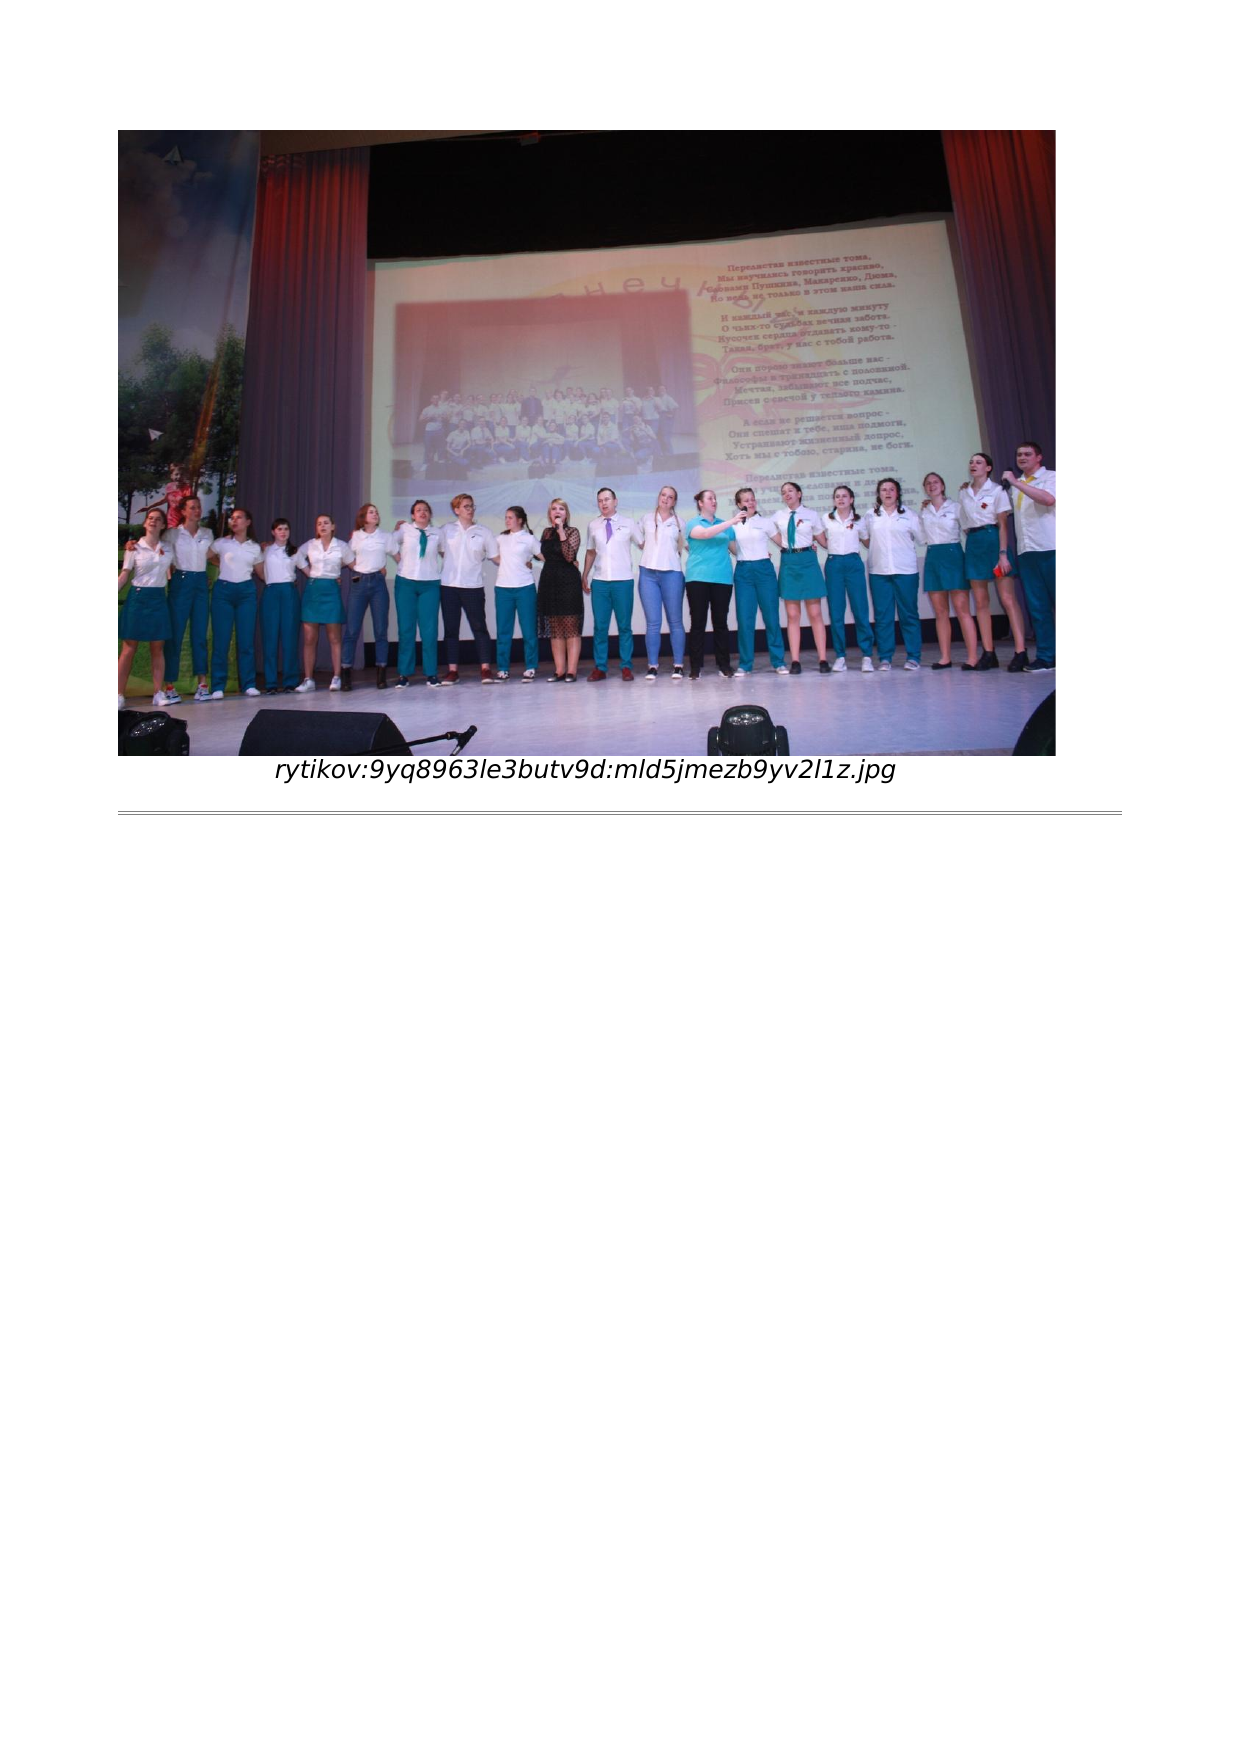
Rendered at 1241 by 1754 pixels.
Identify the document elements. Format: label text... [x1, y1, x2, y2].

picture [118, 130, 1056, 756]
text rytikov:9yq8963le3butv9d:mld5jmezb9yv2l1z.jpg [118, 756, 1056, 784]
